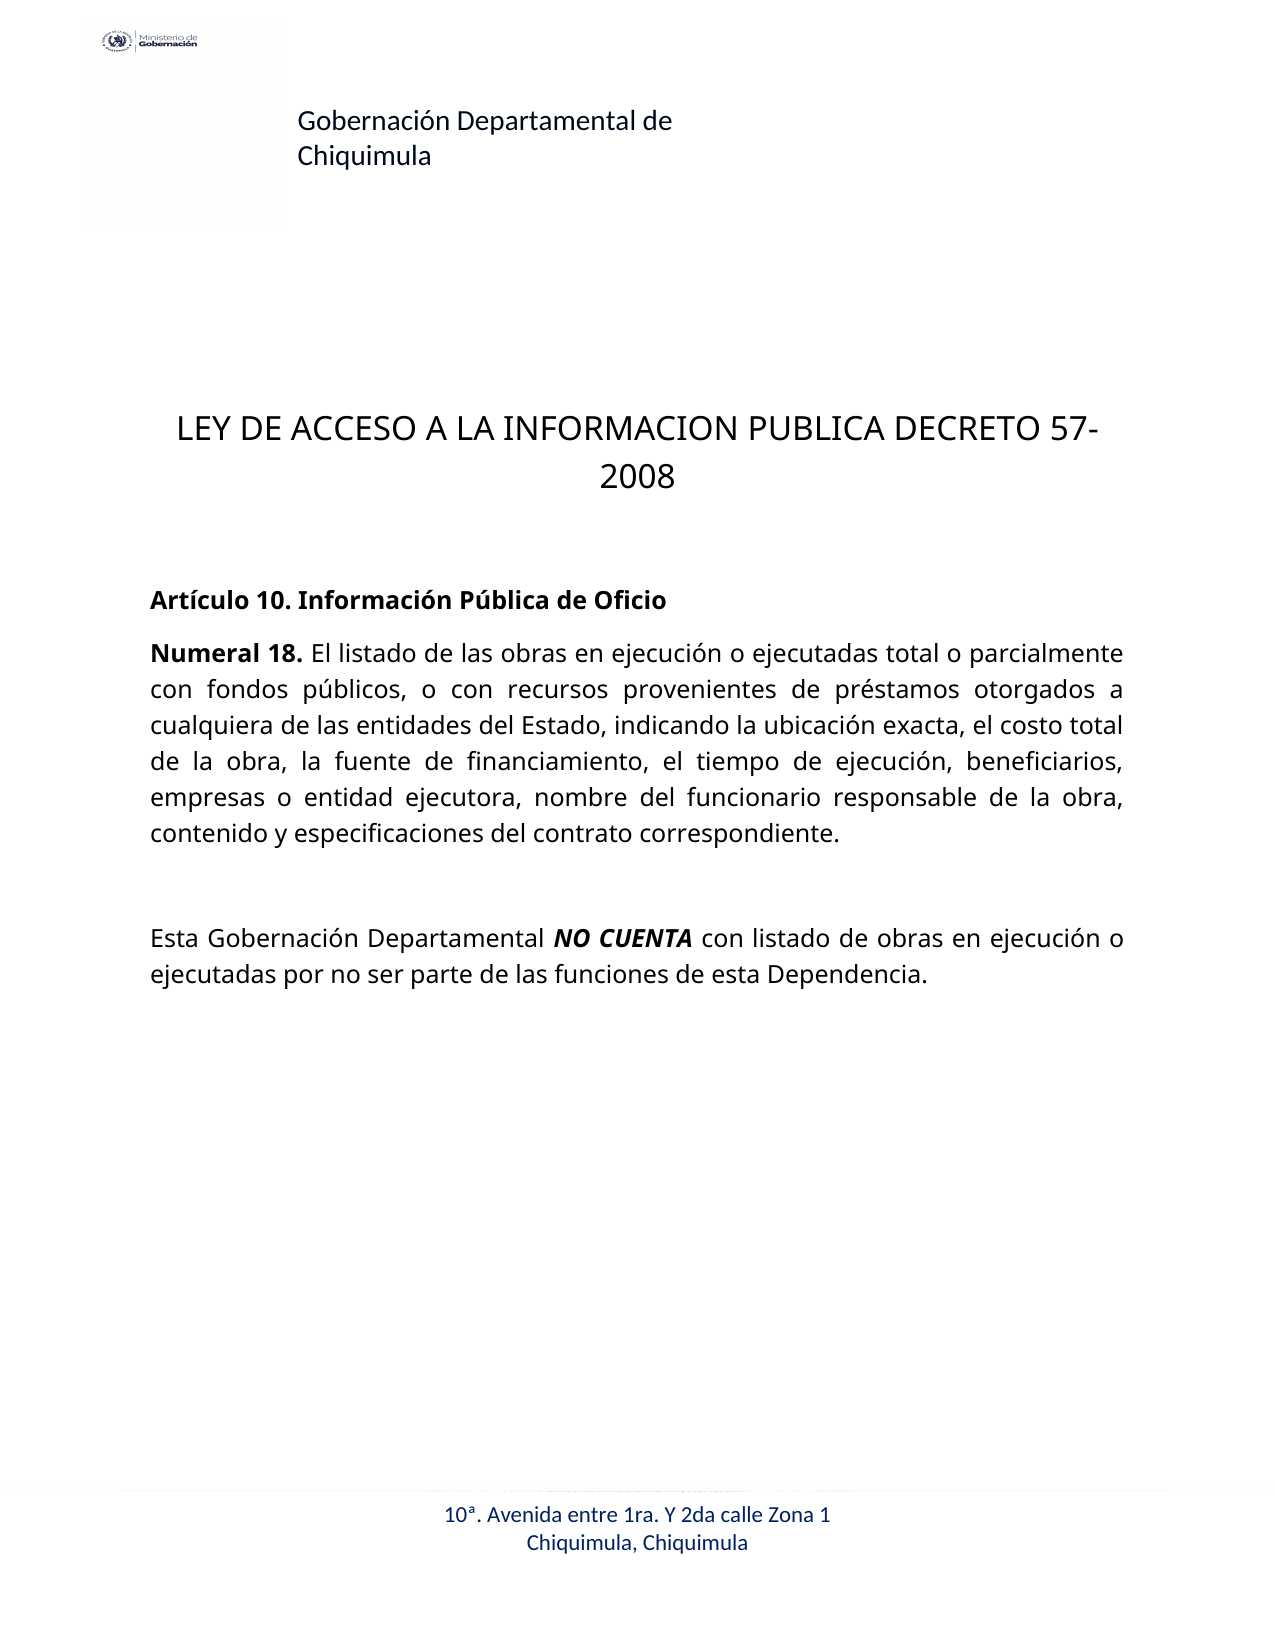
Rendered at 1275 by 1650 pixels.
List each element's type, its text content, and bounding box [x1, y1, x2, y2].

text LEY DE ACCESO A LA INFORMACION PUBLICA DECRETO 57-2008 [150, 405, 1125, 498]
text Artículo 10. Información Pública de Oficio [150, 583, 1125, 617]
text Esta Gobernación Departamental NO CUENTA con listado de obras en ejecución o ejecutadas por no ser parte de las funciones de esta Dependencia. [150, 921, 1125, 991]
text Numeral 18. El listado de las obras en ejecución o ejecutadas total o parcialmente con fondos públicos, o con recursos provenientes de préstamos otorgados a cualquiera de las entidades del Estado, indicando la ubicación exacta, el costo total de la obra, la fuente de financiamiento, el tiempo de ejecución, beneficiarios, empresas o entidad ejecutora, nombre del funcionario responsable de la obra, contenido y especificaciones del contrato correspondiente. [150, 635, 1125, 850]
